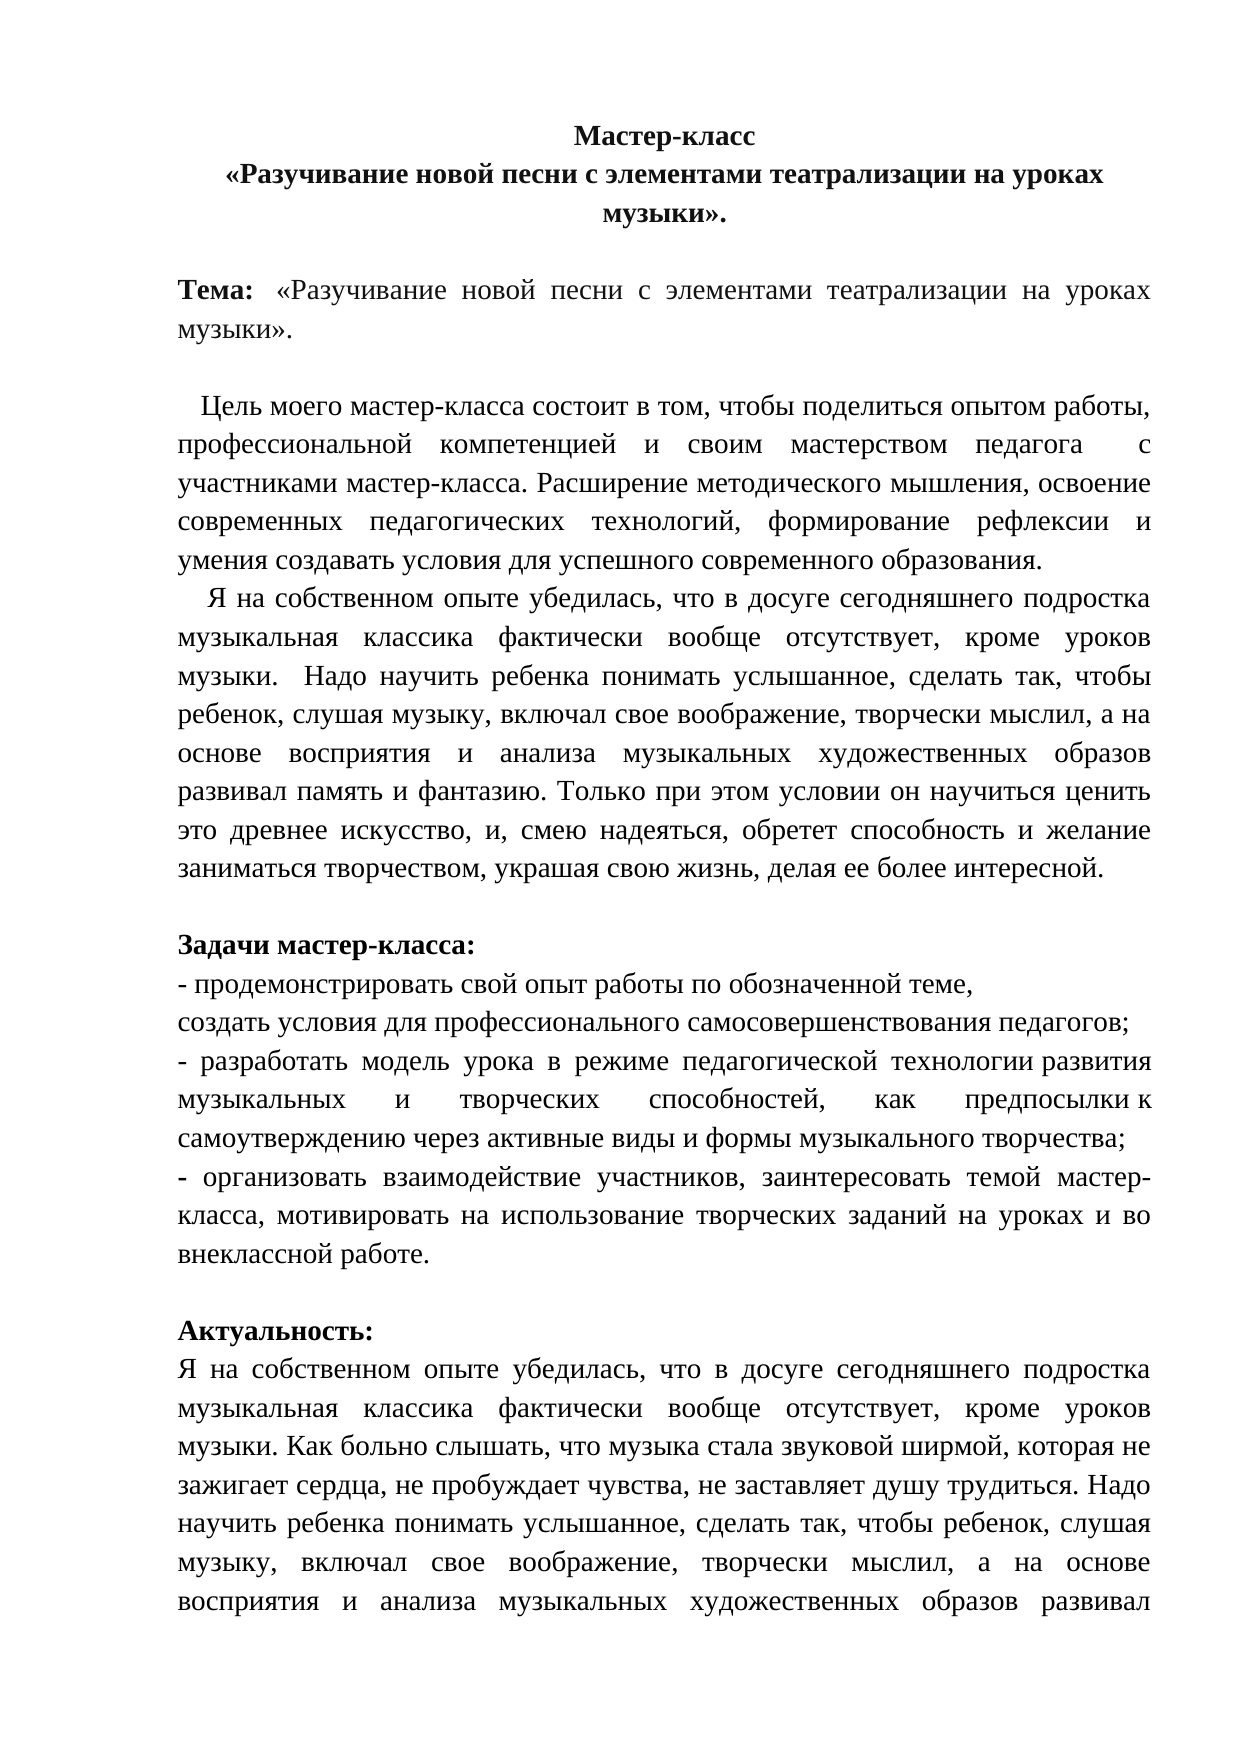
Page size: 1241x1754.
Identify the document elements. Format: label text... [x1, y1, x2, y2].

text Тема: «Разучивание новой песни с элементами театрализации на уроках музыки». [177, 272, 1152, 344]
text «Разучивание новой песни с элементами театрализации на уроках музыки». [177, 157, 1152, 229]
text Актуальность: [177, 1313, 1152, 1346]
text - разработать модель урока в режиме педагогической технологии развития музыкальных и творческих способностей, как предпосылки к самоутверждению через активные виды и формы музыкального творчества; [177, 1043, 1152, 1154]
text - продемонстрировать свой опыт работы по обозначенной теме, [177, 966, 1152, 999]
text Цель моего мастер-класса состоит в том, чтобы поделиться опытом работы, профессиональной компетенцией и своим мастерством педагога с участниками мастер-класса. Расширение методического мышления, освоение современных педагогических технологий, формирование рефлексии и умения создавать условия для успешного современного образования. [177, 388, 1152, 576]
text создать условия для профессионального самосовершенствования педагогов; [177, 1004, 1152, 1038]
text - организовать взаимодействие участников, заинтересовать темой мастер-класса, мотивировать на использование творческих заданий на уроках и во внеклассной работе. [177, 1159, 1152, 1269]
text Я на собственном опыте убедилась, что в досуге сегодняшнего подростка музыкальная классика фактически вообще отсутствует, кроме уроков музыки. Как больно слышать, что музыка стала звуковой ширмой, которая не зажигает сердца, не пробуждает чувства, не заставляет душу трудиться. Надо научить ребенка понимать услышанное, сделать так, чтобы ребенок, слушая музыку, включал свое воображение, творчески мыслил, а на основе восприятия и анализа музыкальных художественных образов развивал [177, 1351, 1152, 1616]
text Мастер-класс [177, 118, 1152, 152]
text Задачи мастер-класса: [177, 927, 1152, 961]
text Я на собственном опыте убедилась, что в досуге сегодняшнего подростка музыкальная классика фактически вообще отсутствует, кроме уроков музыки. Надо научить ребенка понимать услышанное, сделать так, чтобы ребенок, слушая музыку, включал свое воображение, творчески мыслил, а на основе восприятия и анализа музыкальных художественных образов развивал память и фантазию. Только при этом условии он научиться ценить это древнее искусство, и, смею надеяться, обретет способность и желание заниматься творчеством, украшая свою жизнь, делая ее более интересной. [177, 581, 1152, 884]
